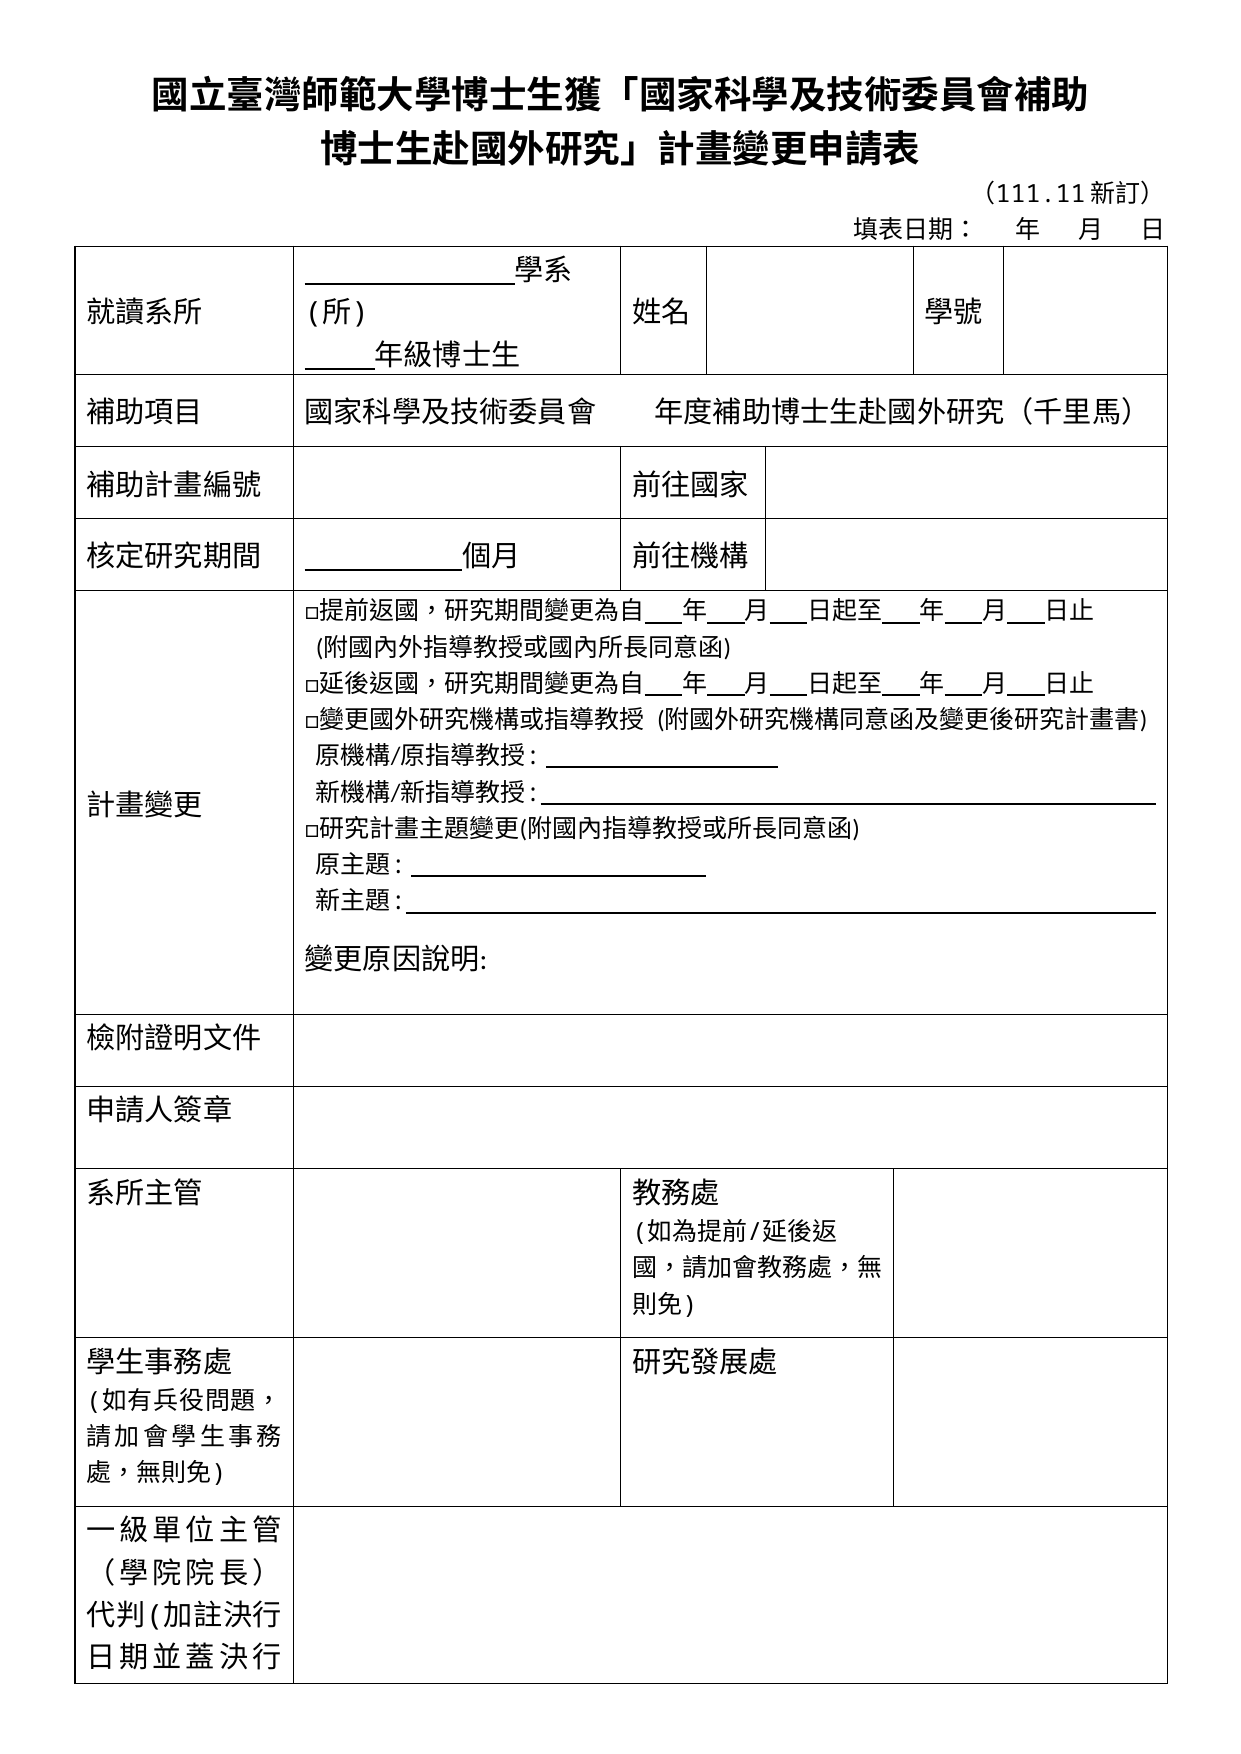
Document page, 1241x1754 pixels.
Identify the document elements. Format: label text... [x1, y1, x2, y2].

table_cell [766, 519, 1167, 590]
table_cell 計畫變更 [76, 591, 293, 1014]
table_cell 國家科學及技術委員會 年度補助博士生赴國外研究（千里馬） [294, 375, 1167, 446]
table_header [1004, 247, 1167, 374]
table_cell 檢附證明文件 [76, 1015, 293, 1086]
table_cell □提前返國，研究期間變更為自 年 月 日起至 年 月 日止 (附國內外指導教授或國內所長同意函) □延後返國，研究期間變更為自 年 月 日起至 年 月 日止 □變更國外研究機構或指導教授 (附國外研究機構同意函及變更後研究計畫書) 原機構/原指導教授: 新機構/新指導教授: □研究計畫主題變更(附國內指導教授或所長同意函) 原主題: 新主題: 變更原因說明: [294, 591, 1167, 1014]
table_cell 個月 [294, 519, 620, 590]
table_cell 補助計畫編號 [76, 447, 293, 518]
table_cell [894, 1338, 1167, 1506]
table_header 姓名 [621, 247, 706, 374]
text 國立臺灣師範大學博士生獲「國家科學及技術委員會補助 [75, 64, 1165, 119]
table_cell 前往機構 [621, 519, 765, 590]
table_cell 系所主管 [76, 1169, 293, 1337]
table_cell 學生事務處 (如有兵役問題，請加會學生事務處，無則免) [76, 1338, 293, 1506]
table_cell [294, 1015, 1167, 1086]
text 博士生赴國外研究」計畫變更申請表 [75, 119, 1165, 173]
table_header 就讀系所 [76, 247, 293, 374]
text （111.11新訂） [75, 173, 1165, 209]
table_cell [294, 1507, 1167, 1682]
table_cell [294, 447, 620, 518]
table_cell 核定研究期間 [76, 519, 293, 590]
table_cell [766, 447, 1167, 518]
table_cell 教務處 (如為提前/延後返國，請加會教務處，無則免) [621, 1169, 893, 1337]
table_cell [294, 1338, 620, 1506]
text 填表日期： 年 月 日 [75, 209, 1165, 246]
table_header 學號 [914, 247, 1003, 374]
table_cell [294, 1169, 620, 1337]
table_cell 申請人簽章 [76, 1087, 293, 1168]
table_cell [894, 1169, 1167, 1337]
table_header 學系(所) 年級博士生 [294, 247, 620, 374]
table_cell 研究發展處 [621, 1338, 893, 1506]
table_cell 一級單位主管（學院院長）代判(加註決行日期並蓋決行 [76, 1507, 293, 1682]
table_cell [294, 1087, 1167, 1168]
table_cell 前往國家 [621, 447, 765, 518]
table_cell 補助項目 [76, 375, 293, 446]
table_header [707, 247, 913, 374]
